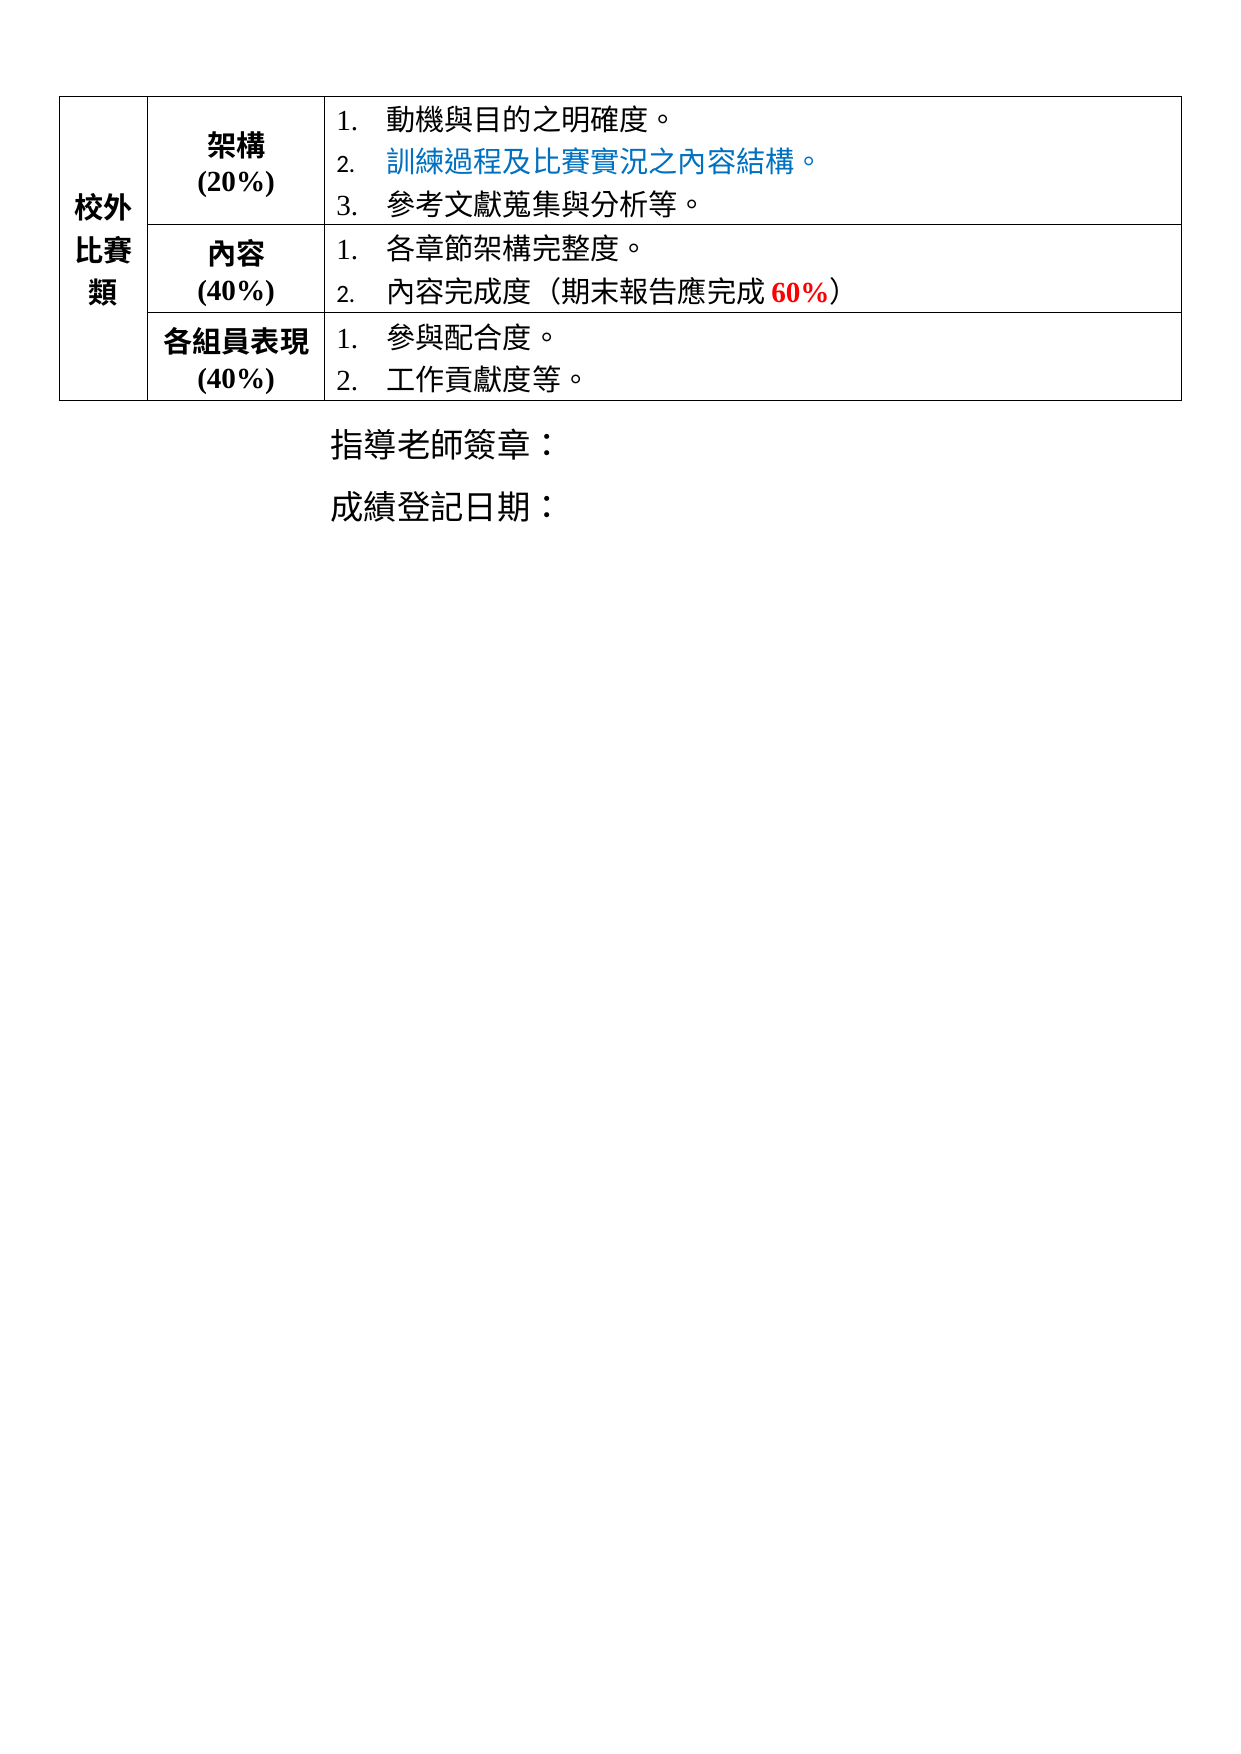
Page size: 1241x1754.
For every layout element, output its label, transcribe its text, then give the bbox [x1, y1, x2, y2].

table_cell 動機與目的之明確度。 訓練過程及比賽實況之內容結構。 參考文獻蒐集與分析等。 [325, 97, 1181, 224]
table_cell 內容 (40%) [148, 225, 324, 312]
text 指導老師簽章： [59, 401, 1181, 464]
table_cell 參與配合度。 工作貢獻度等。 [325, 313, 1181, 400]
table_cell 校外比賽類 [60, 97, 147, 400]
table_cell 各章節架構完整度。 內容完成度（期末報告應完成60%） [325, 225, 1181, 312]
table_cell 架構 (20%) [148, 97, 324, 224]
table_cell 各組員表現 (40%) [148, 313, 324, 400]
text 成績登記日期： [59, 464, 1181, 526]
